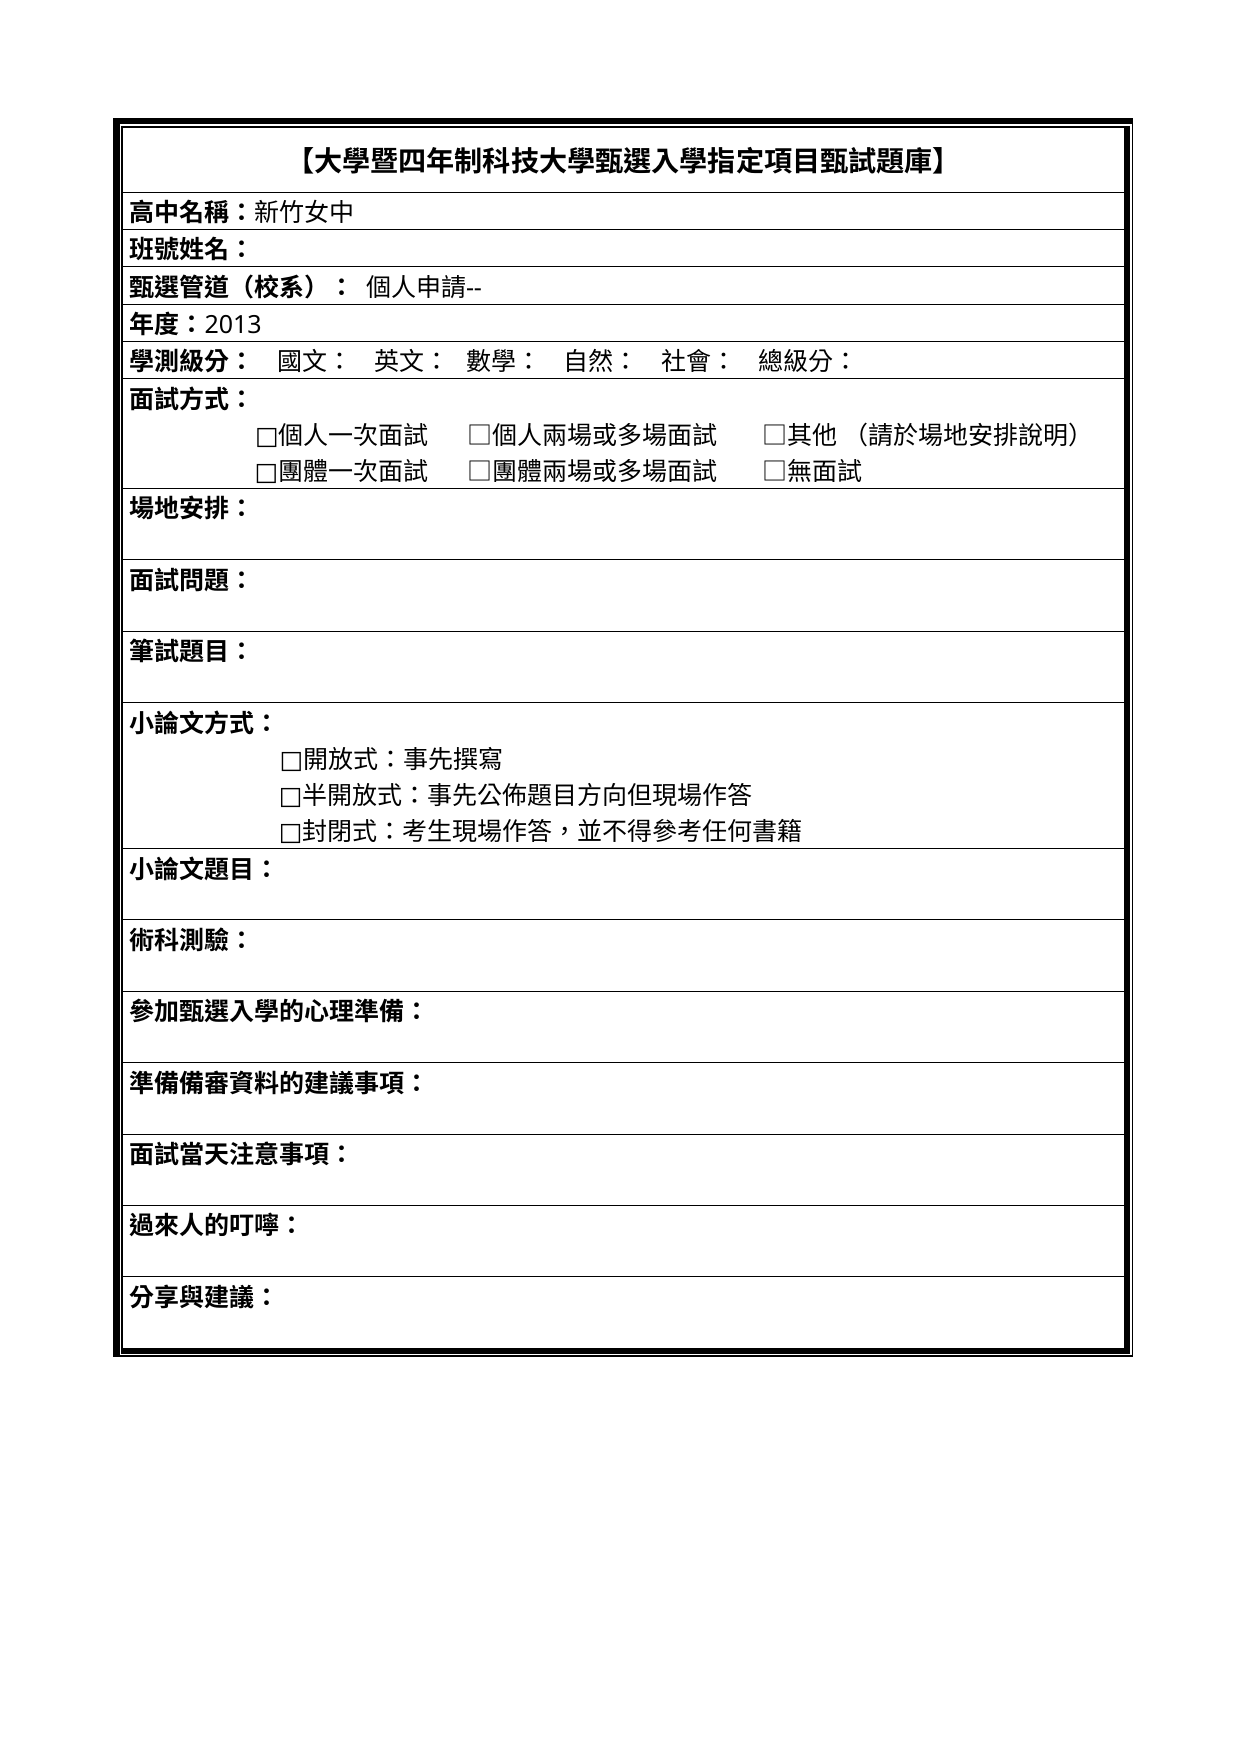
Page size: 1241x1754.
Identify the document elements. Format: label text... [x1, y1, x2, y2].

table_cell 小論文題目： [123, 849, 1124, 919]
table_cell 小論文方式： □開放式：事先撰寫 □半開放式：事先公佈題目方向但現場作答 □封閉式：考生現場作答，並不得參考任何書籍 [123, 703, 1124, 848]
table_cell 面試當天注意事項： [123, 1135, 1124, 1205]
table_cell 場地安排： [123, 489, 1124, 559]
table_cell 筆試題目： [123, 632, 1124, 702]
table_cell 學測級分： 國文： 英文： 數學： 自然： 社會： 總級分： [123, 342, 1124, 378]
table_cell 年度：2013 [123, 305, 1124, 341]
table_cell 面試問題： [123, 560, 1124, 631]
table_cell 參加甄選入學的心理準備： [123, 992, 1124, 1062]
table_cell 高中名稱：新竹女中 [123, 193, 1124, 229]
table_cell 術科測驗： [123, 920, 1124, 991]
table_cell 分享與建議： [123, 1277, 1124, 1347]
table_header 【大學暨四年制科技大學甄選入學指定項目甄試題庫】 [123, 128, 1124, 192]
table_cell 面試方式： □個人一次面試 □個人兩場或多場面試 □其他 （請於場地安排說明） □團體一次面試 □團體兩場或多場面試 □無面試 [123, 379, 1124, 488]
table_cell 班號姓名： [123, 230, 1124, 266]
table_cell 過來人的叮嚀： [123, 1206, 1124, 1276]
table_cell 甄選管道（校系）： 個人申請-- [123, 267, 1124, 303]
table_cell 準備備審資料的建議事項： [123, 1063, 1124, 1133]
